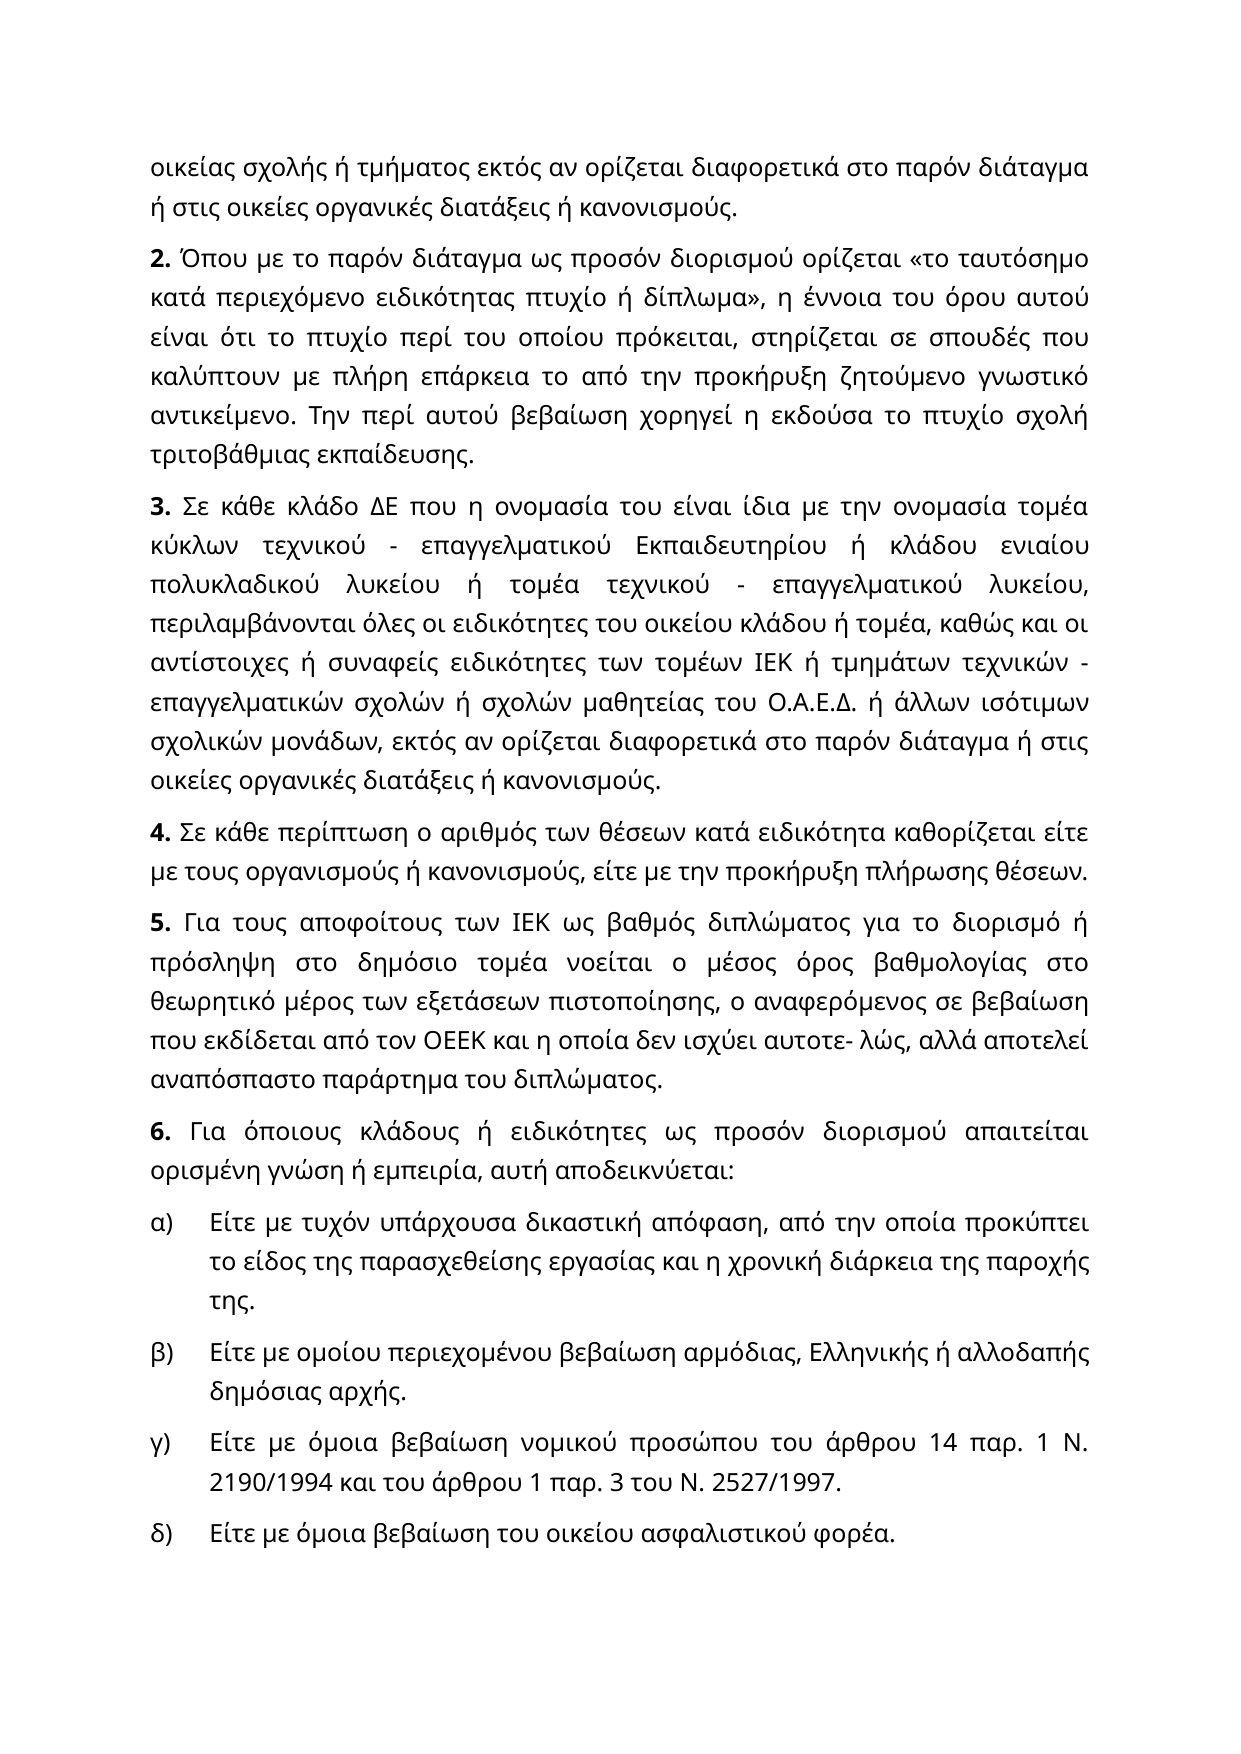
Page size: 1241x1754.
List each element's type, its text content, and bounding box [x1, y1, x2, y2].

list γ) Είτε με όμοια βεβαίωση νομικού προσώπου του άρθρου 14 παρ. 1 Ν. 2190/1994 και του άρθρου 1 παρ. 3 του Ν. 2527/1997. [150, 1425, 1090, 1498]
text 5. Για τους αποφοίτους των ΙΕΚ ως βαθμός διπλώματος για το διορισμό ή πρόσληψη στο δημόσιο τομέα νοείται ο μέσος όρος βαθμολογίας στο θεωρητικό μέρος των εξετάσεων πιστοποίησης, ο αναφερόμενος σε βεβαίωση που εκδίδεται από τον ΟΕΕΚ και η οποία δεν ισχύει αυτοτε- λώς, αλλά αποτελεί αναπόσπαστο παράρτημα του διπλώματος. [150, 905, 1090, 1096]
text 4. Σε κάθε περίπτωση ο αριθμός των θέσεων κατά ειδικότητα καθορίζεται είτε με τους οργανισμούς ή κανονισμούς, είτε με την προκήρυξη πλήρωσης θέσεων. [150, 814, 1090, 887]
text 2. Όπου με το παρόν διάταγμα ως προσόν διορισμού ορίζεται «το ταυτόσημο κατά περιεχόμενο ειδικότητας πτυχίο ή δίπλωμα», η έννοια του όρου αυτού είναι ότι το πτυχίο περί του οποίου πρόκειται, στηρίζεται σε σπουδές που καλύπτουν με πλήρη επάρκεια το από την προκήρυξη ζητούμενο γνωστικό αντικείμενο. Την περί αυτού βεβαίωση χορηγεί η εκδούσα το πτυχίο σχολή τριτοβάθμιας εκπαίδευσης. [150, 241, 1090, 471]
list β) Είτε με ομοίου περιεχομένου βεβαίωση αρμόδιας, Ελληνικής ή αλλοδαπής δημόσιας αρχής. [150, 1334, 1090, 1407]
text 6. Για όποιους κλάδους ή ειδικότητες ως προσόν διορισμού απαιτείται ορισμένη γνώση ή εμπειρία, αυτή αποδεικνύεται: [150, 1113, 1090, 1187]
list δ) Είτε με όμοια βεβαίωση του οικείου ασφαλιστικού φορέα. [150, 1516, 1090, 1550]
text οικείας σχολής ή τμήματος εκτός αν ορίζεται διαφορετικά στο παρόν διάταγμα ή στις οικείες οργανικές διατάξεις ή κανονισμούς. [150, 150, 1090, 223]
list α) Είτε με τυχόν υπάρχουσα δικαστική απόφαση, από την οποία προκύπτει το είδος της παρασχεθείσης εργασίας και η χρονική διάρκεια της παροχής της. [150, 1204, 1090, 1317]
text 3. Σε κάθε κλάδο ΔΕ που η ονομασία του είναι ίδια με την ονομασία τομέα κύκλων τεχνικού - επαγγελματικού Εκπαιδευτηρίου ή κλάδου ενιαίου πολυκλαδικού λυκείου ή τομέα τεχνικού - επαγγελματικού λυκείου, περιλαμβάνονται όλες οι ειδικότητες του οικείου κλάδου ή τομέα, καθώς και οι αντίστοιχες ή συναφείς ειδικότητες των τομέων ΙΕΚ ή τμημάτων τεχνικών - επαγγελματικών σχολών ή σχολών μαθητείας του Ο.Α.Ε.Δ. ή άλλων ισότιμων σχολικών μονάδων, εκτός αν ορίζεται διαφορετικά στο παρόν διάταγμα ή στις οικείες οργανικές διατάξεις ή κανονισμούς. [150, 488, 1090, 797]
